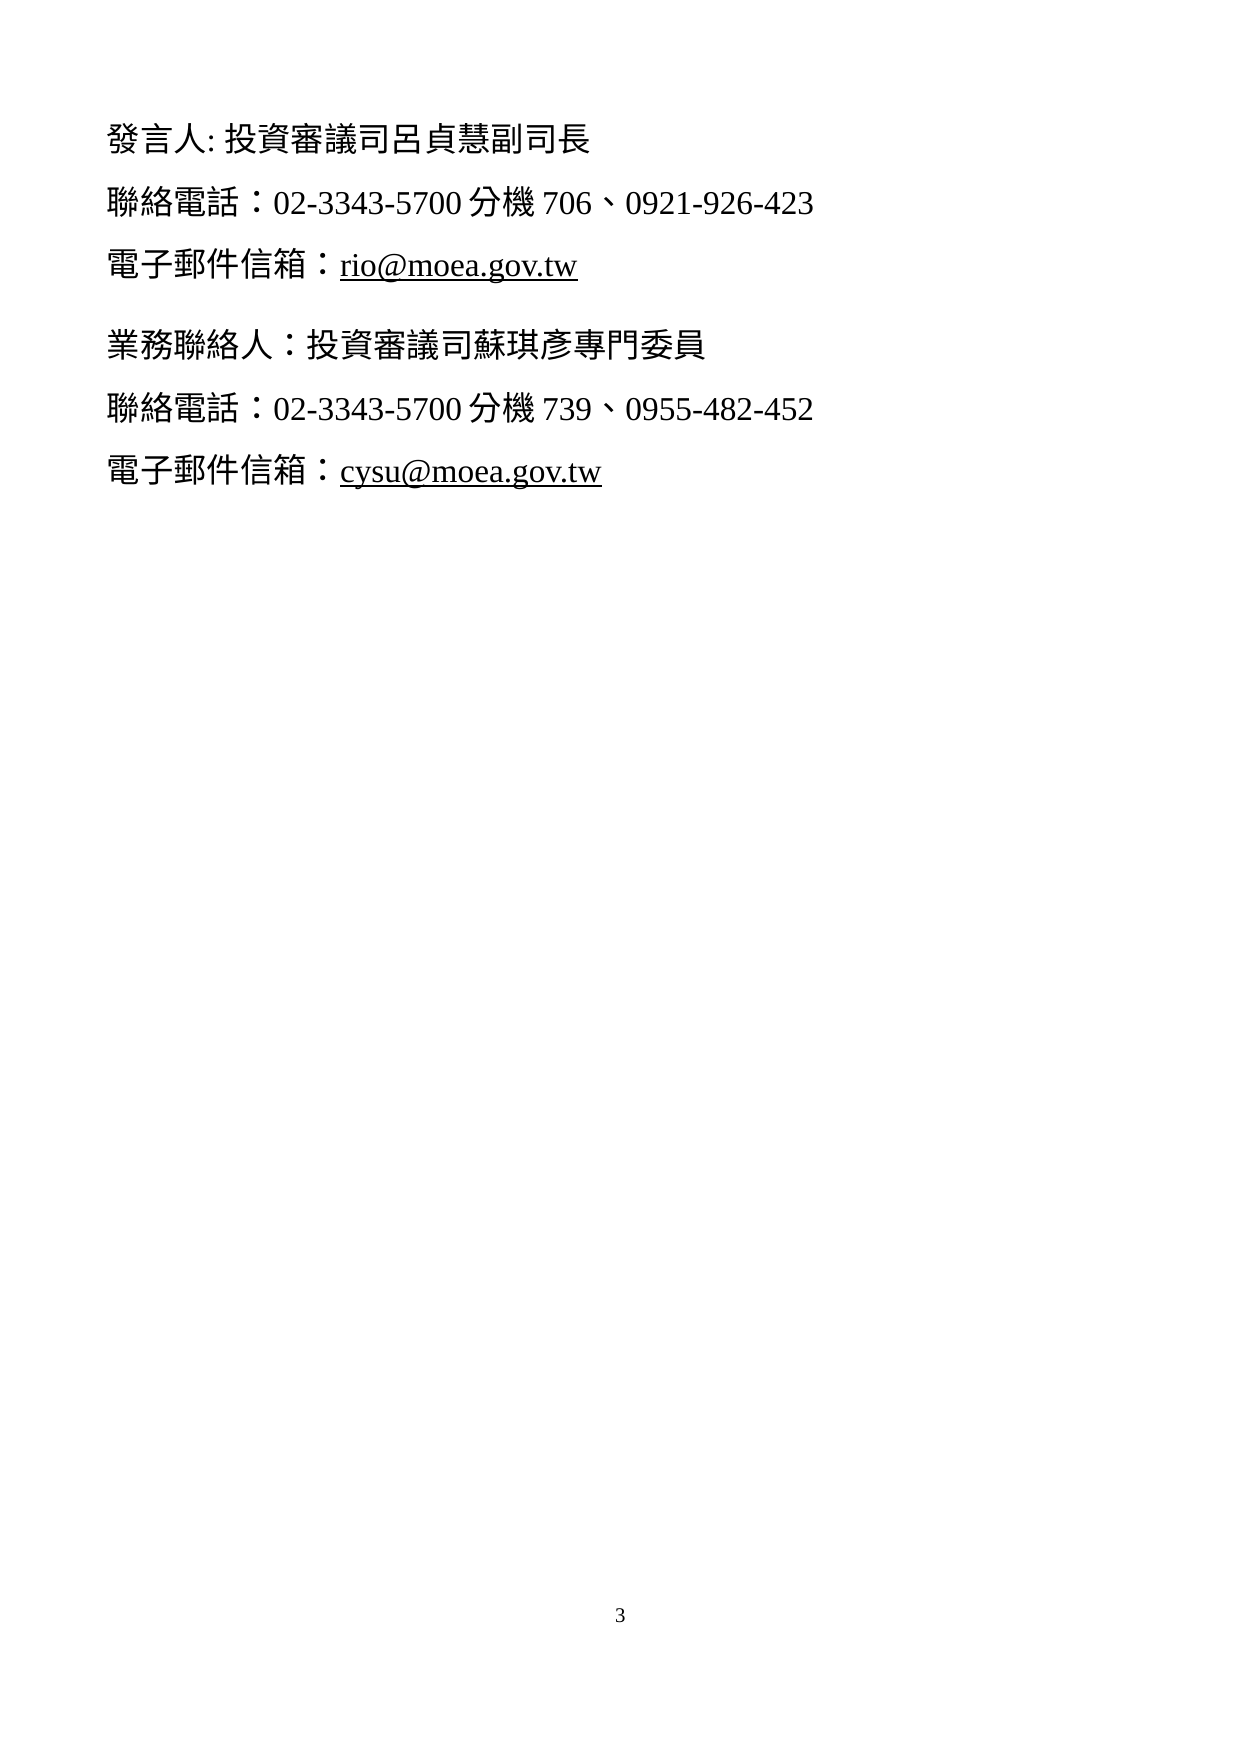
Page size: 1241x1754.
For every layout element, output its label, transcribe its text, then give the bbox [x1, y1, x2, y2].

text 電子郵件信箱：rio@moea.gov.tw [106, 221, 1134, 283]
text 聯絡電話：02-3343-5700分機706、0921-926-423 [106, 158, 1134, 221]
text 業務聯絡人：投資審議司蘇琪彥專門委員 [106, 302, 1134, 364]
text 發言人: 投資審議司呂貞慧副司長 [106, 96, 1134, 158]
text 聯絡電話：02-3343-5700分機739、0955-482-452 [106, 364, 1134, 427]
text 電子郵件信箱：cysu@moea.gov.tw [106, 427, 1134, 489]
